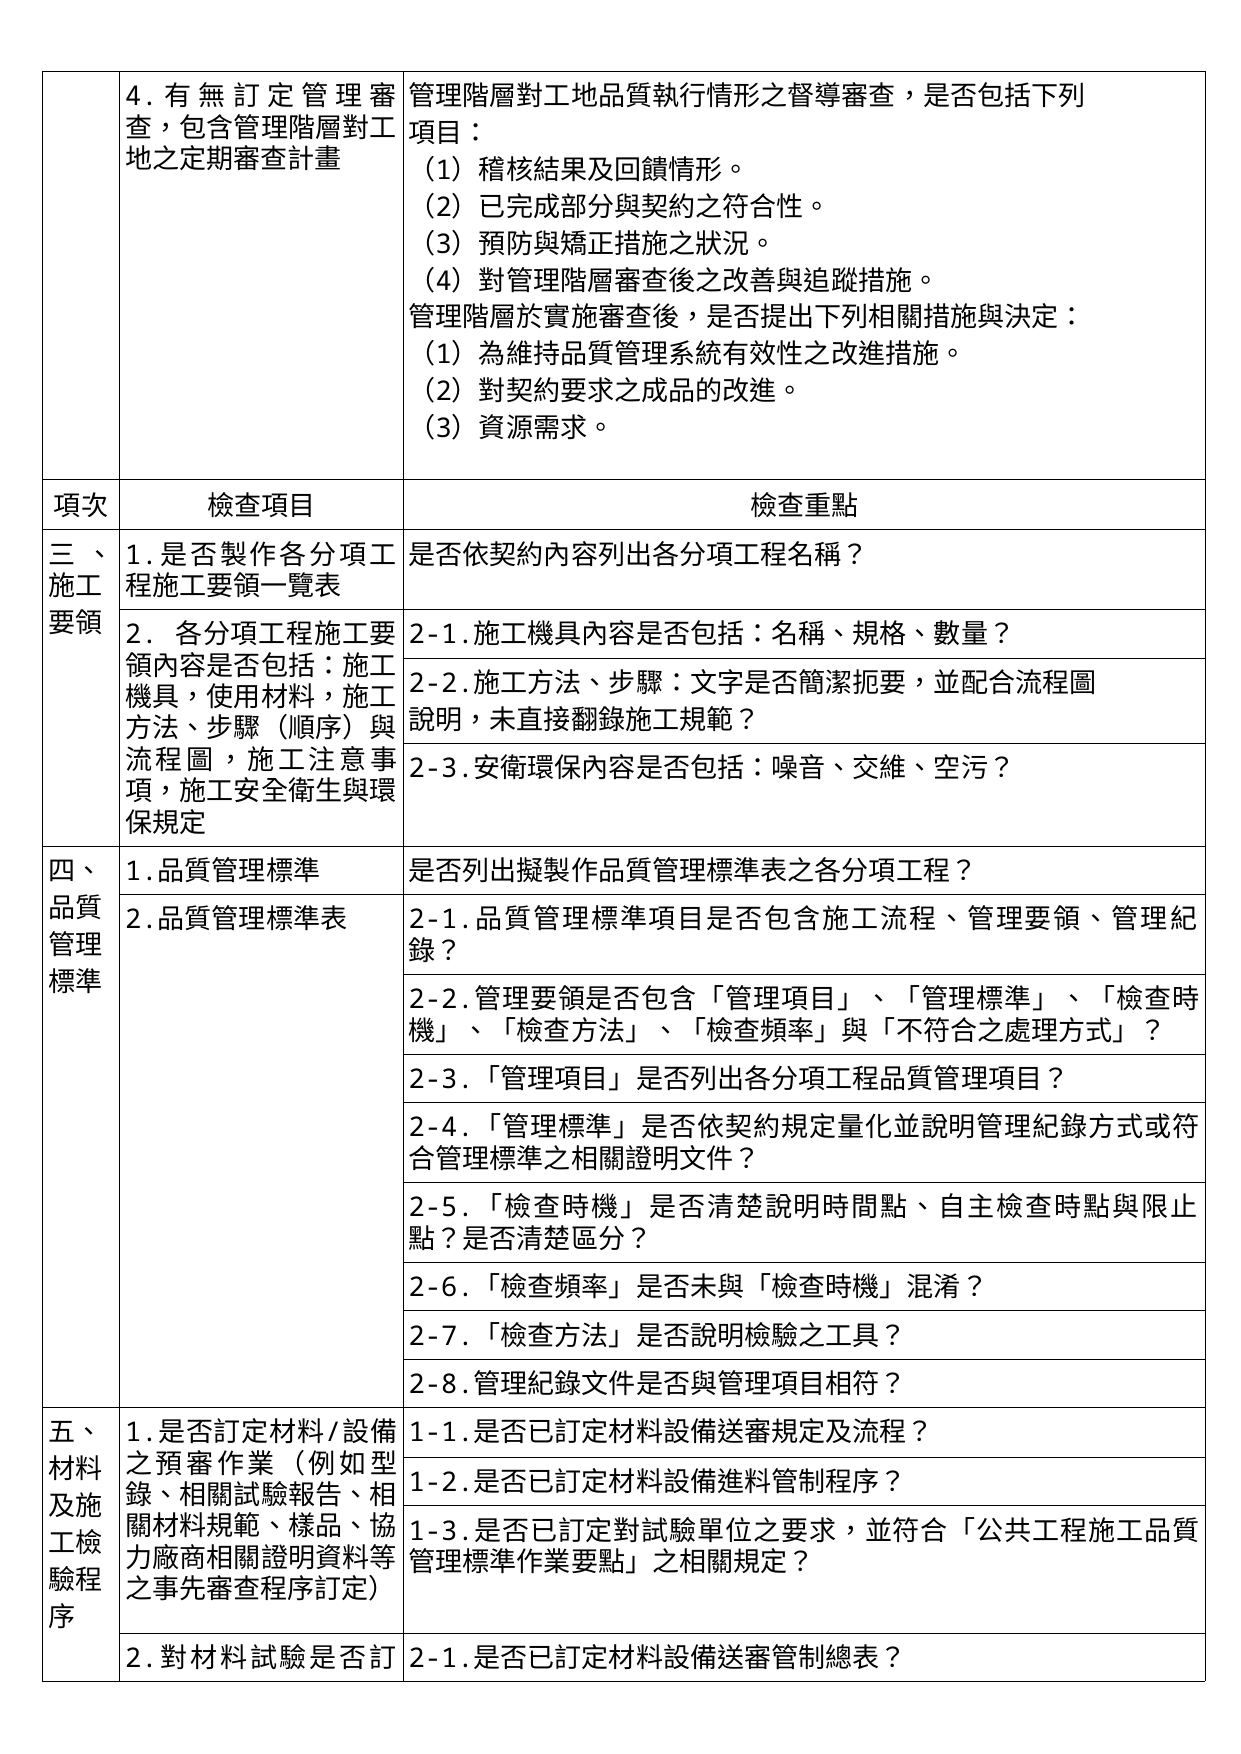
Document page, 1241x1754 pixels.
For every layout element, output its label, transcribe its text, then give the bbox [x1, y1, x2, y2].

table_cell 2-3.「管理項目」是否列出各分項工程品質管理項目？ [404, 1055, 1205, 1102]
table_cell 2-1.是否已訂定材料設備送審管制總表？ [404, 1634, 1205, 1681]
table_cell 2. 各分項工程施工要領內容是否包括：施工機具，使用材料，施工方法、步驟（順序）與流程圖，施工注意事項，施工安全衛生與環保規定 [120, 610, 403, 846]
table_cell 是否依契約內容列出各分項工程名稱？ [404, 530, 1205, 609]
table_cell 2-2.管理要領是否包含「管理項目」、「管理標準」、「檢查時機」、「檢查方法」、「檢查頻率」與「不符合之處理方式」？ [404, 975, 1205, 1054]
table_cell 五、 材料 及施 工檢 驗程 序 [43, 1408, 119, 1681]
table_cell 檢查項目 [120, 480, 403, 529]
table_cell 1.是否製作各分項工程施工要領一覽表 [120, 530, 403, 609]
table_cell 2.品質管理標準表 [120, 895, 403, 1407]
table_cell 檢查重點 [404, 480, 1205, 529]
table_cell 2-7.「檢查方法」是否說明檢驗之工具？ [404, 1311, 1205, 1358]
table_cell 1-3.是否已訂定對試驗單位之要求，並符合「公共工程施工品質管理標準作業要點」之相關規定？ [404, 1506, 1205, 1633]
table_cell 三、施工 要領 [43, 530, 119, 846]
table_cell [43, 72, 119, 478]
table_cell 2.對材料試驗是否訂 [120, 1634, 403, 1681]
table_cell 項次 [43, 480, 119, 529]
table_cell 1.是否訂定材料/設備之預審作業（例如型錄、相關試驗報告、相關材料規範、樣品、協力廠商相關證明資料等之事先審查程序訂定） [120, 1408, 403, 1633]
table_cell 4.有無訂定管理審查，包含管理階層對工地之定期審查計畫 [120, 72, 403, 478]
table_cell 2-5.「檢查時機」是否清楚說明時間點、自主檢查時點與限止點？是否清楚區分？ [404, 1183, 1205, 1262]
table_cell 1-1.是否已訂定材料設備送審規定及流程？ [404, 1408, 1205, 1457]
table_cell 四、 品質 管理 標準 [43, 847, 119, 1407]
table_cell 是否列出擬製作品質管理標準表之各分項工程？ [404, 847, 1205, 894]
table_cell 2-6.「檢查頻率」是否未與「檢查時機」混淆？ [404, 1263, 1205, 1310]
table_cell 1-2.是否已訂定材料設備進料管制程序？ [404, 1458, 1205, 1505]
table_cell 2-1.施工機具內容是否包括：名稱、規格、數量？ [404, 610, 1205, 657]
table_cell 管理階層對工地品質執行情形之督導審查，是否包括下列 項目： （1）稽核結果及回饋情形。 （2）已完成部分與契約之符合性。 （3）預防與矯正措施之狀況。 （4）對管理階層審查後之改善與追蹤措施。 管理階層於實施審查後，是否提出下列相關措施與決定： （1）為維持品質管理系統有效性之改進措施。 （2）對契約要求之成品的改進。 （3）資源需求。 [404, 72, 1205, 478]
table_cell 2-4.「管理標準」是否依契約規定量化並說明管理紀錄方式或符合管理標準之相關證明文件？ [404, 1103, 1205, 1182]
table_cell 2-8.管理紀錄文件是否與管理項目相符？ [404, 1360, 1205, 1407]
table_cell 2-1.品質管理標準項目是否包含施工流程、管理要領、管理紀錄？ [404, 895, 1205, 974]
table_cell 2-3.安衛環保內容是否包括：噪音、交維、空污？ [404, 744, 1205, 846]
table_cell 2-2.施工方法、步驟：文字是否簡潔扼要，並配合流程圖 說明，未直接翻錄施工規範？ [404, 659, 1205, 743]
table_cell 1.品質管理標準 [120, 847, 403, 894]
